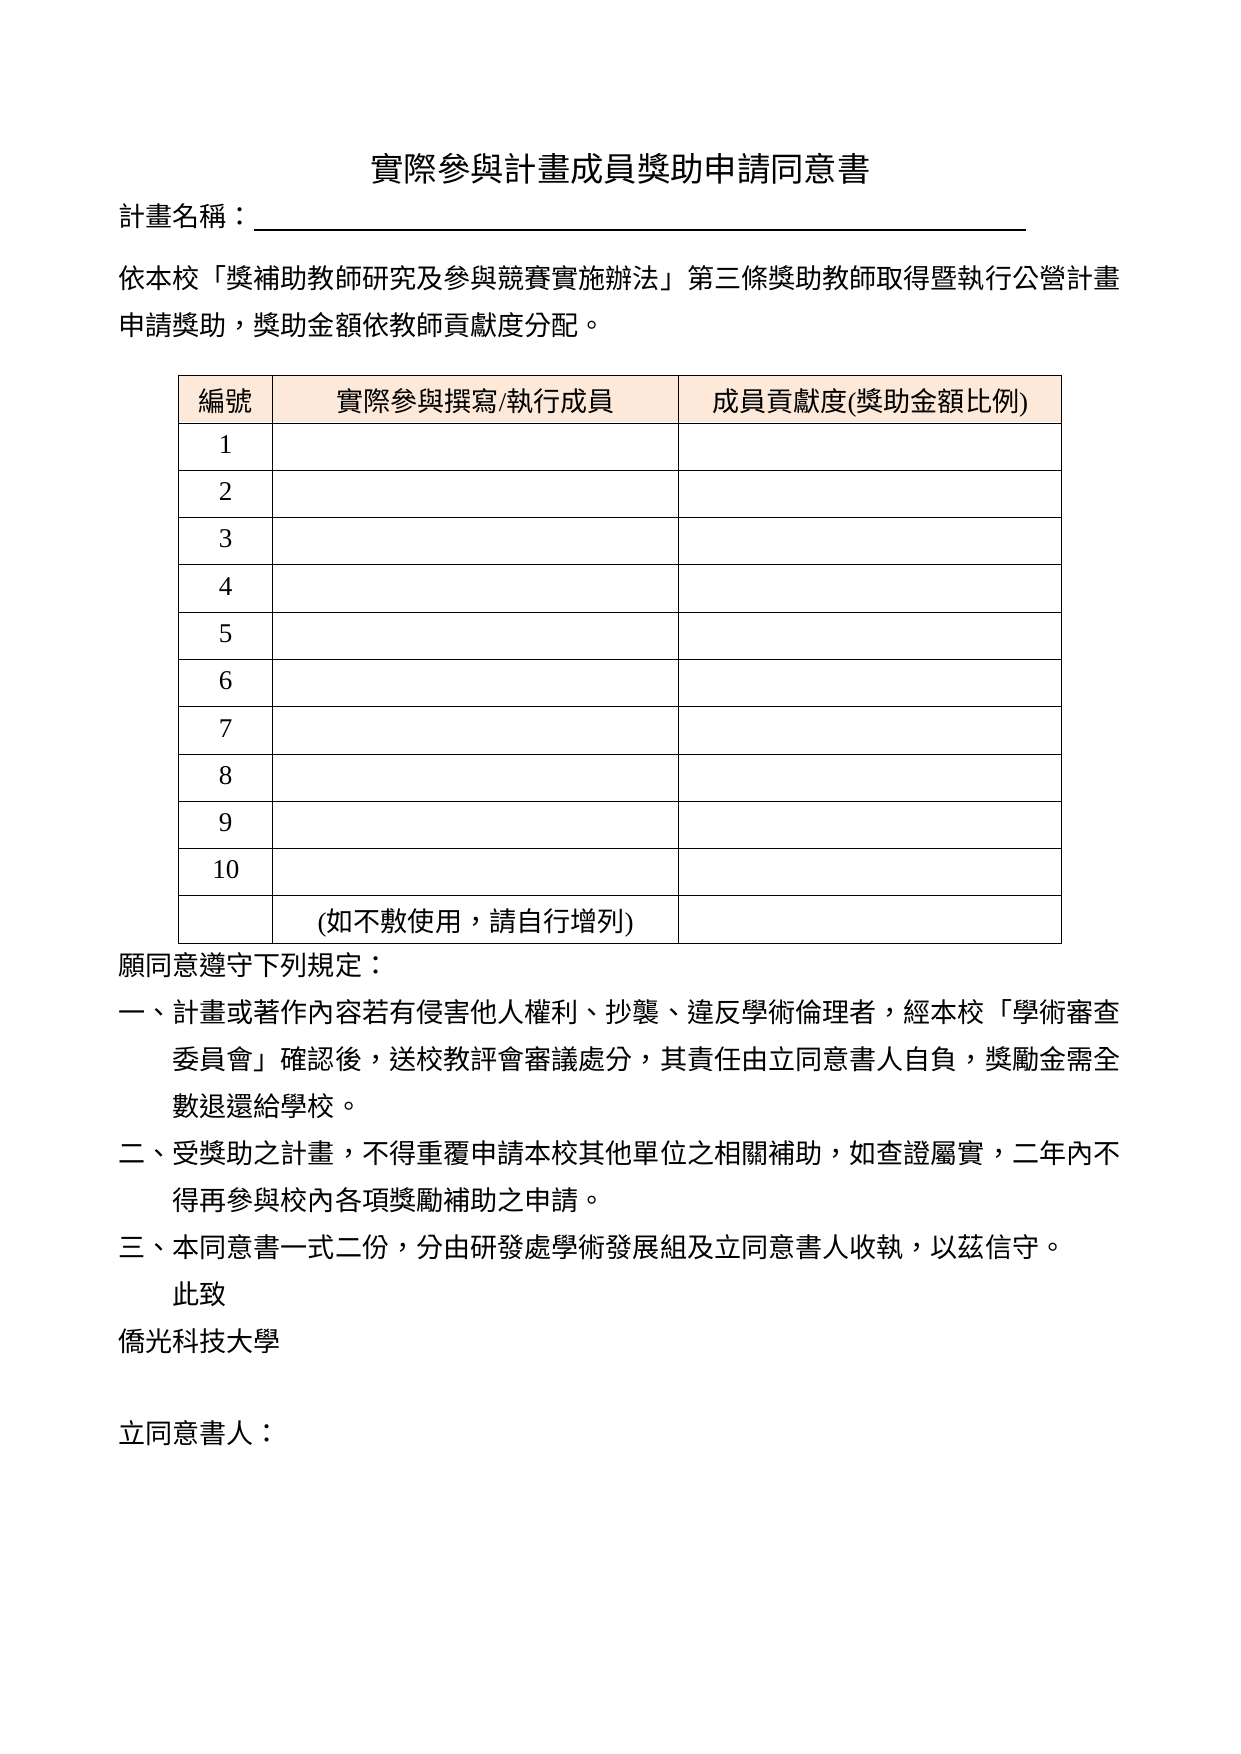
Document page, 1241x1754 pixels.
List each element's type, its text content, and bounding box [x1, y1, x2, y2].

table_cell [273, 802, 678, 848]
table_cell [679, 660, 1061, 706]
table_header 編號 [179, 376, 272, 422]
text 依本校「獎補助教師研究及參與競賽實施辦法」第三條獎助教師取得暨執行公營計畫申請獎助，獎助金額依教師貢獻度分配。 [118, 257, 1122, 344]
table_cell (如不敷使用，請自行增列) [273, 896, 678, 943]
table_cell [679, 518, 1061, 564]
table_cell 4 [179, 565, 272, 612]
table_header 實際參與撰寫/執行成員 [273, 376, 678, 422]
table_cell 7 [179, 707, 272, 753]
text 二、受獎助之計畫，不得重覆申請本校其他單位之相關補助，如查證屬實，二年內不得再參與校內各項獎勵補助之申請。 [118, 1132, 1122, 1218]
table_cell [273, 424, 678, 470]
table_cell [273, 471, 678, 517]
table_cell 2 [179, 471, 272, 517]
table_cell [679, 849, 1061, 895]
table_cell 5 [179, 613, 272, 659]
table_cell [273, 565, 678, 612]
table_cell [679, 755, 1061, 801]
table_cell [273, 755, 678, 801]
table_cell [179, 896, 272, 943]
text 願同意遵守下列規定： [118, 944, 1122, 983]
table_cell [273, 849, 678, 895]
table_cell 1 [179, 424, 272, 470]
table_cell 8 [179, 755, 272, 801]
text 實際參與計畫成員獎助申請同意書 [118, 125, 1122, 188]
table_cell [273, 518, 678, 564]
text 立同意書人： [118, 1412, 1122, 1451]
text 計畫名稱： [118, 195, 1122, 234]
table_cell 9 [179, 802, 272, 848]
table_cell [679, 613, 1061, 659]
table_cell [679, 424, 1061, 470]
table_cell 3 [179, 518, 272, 564]
table_cell 6 [179, 660, 272, 706]
text 僑光科技大學 [118, 1320, 1122, 1360]
table_cell [679, 471, 1061, 517]
table_cell [273, 660, 678, 706]
text 此致 [118, 1273, 1122, 1313]
table_cell 10 [179, 849, 272, 895]
table_cell [679, 896, 1061, 943]
table_cell [273, 707, 678, 753]
text 一、計畫或著作內容若有侵害他人權利、抄襲、違反學術倫理者，經本校「學術審查委員會」確認後，送校教評會審議處分，其責任由立同意書人自負，獎勵金需全數退還給學校。 [118, 991, 1122, 1124]
text 三、本同意書一式二份，分由研發處學術發展組及立同意書人收執，以茲信守。 [118, 1226, 1122, 1266]
table_cell [679, 802, 1061, 848]
table_cell [273, 613, 678, 659]
table_cell [679, 707, 1061, 753]
table_cell [679, 565, 1061, 612]
table_header 成員貢獻度(獎助金額比例) [679, 376, 1061, 422]
